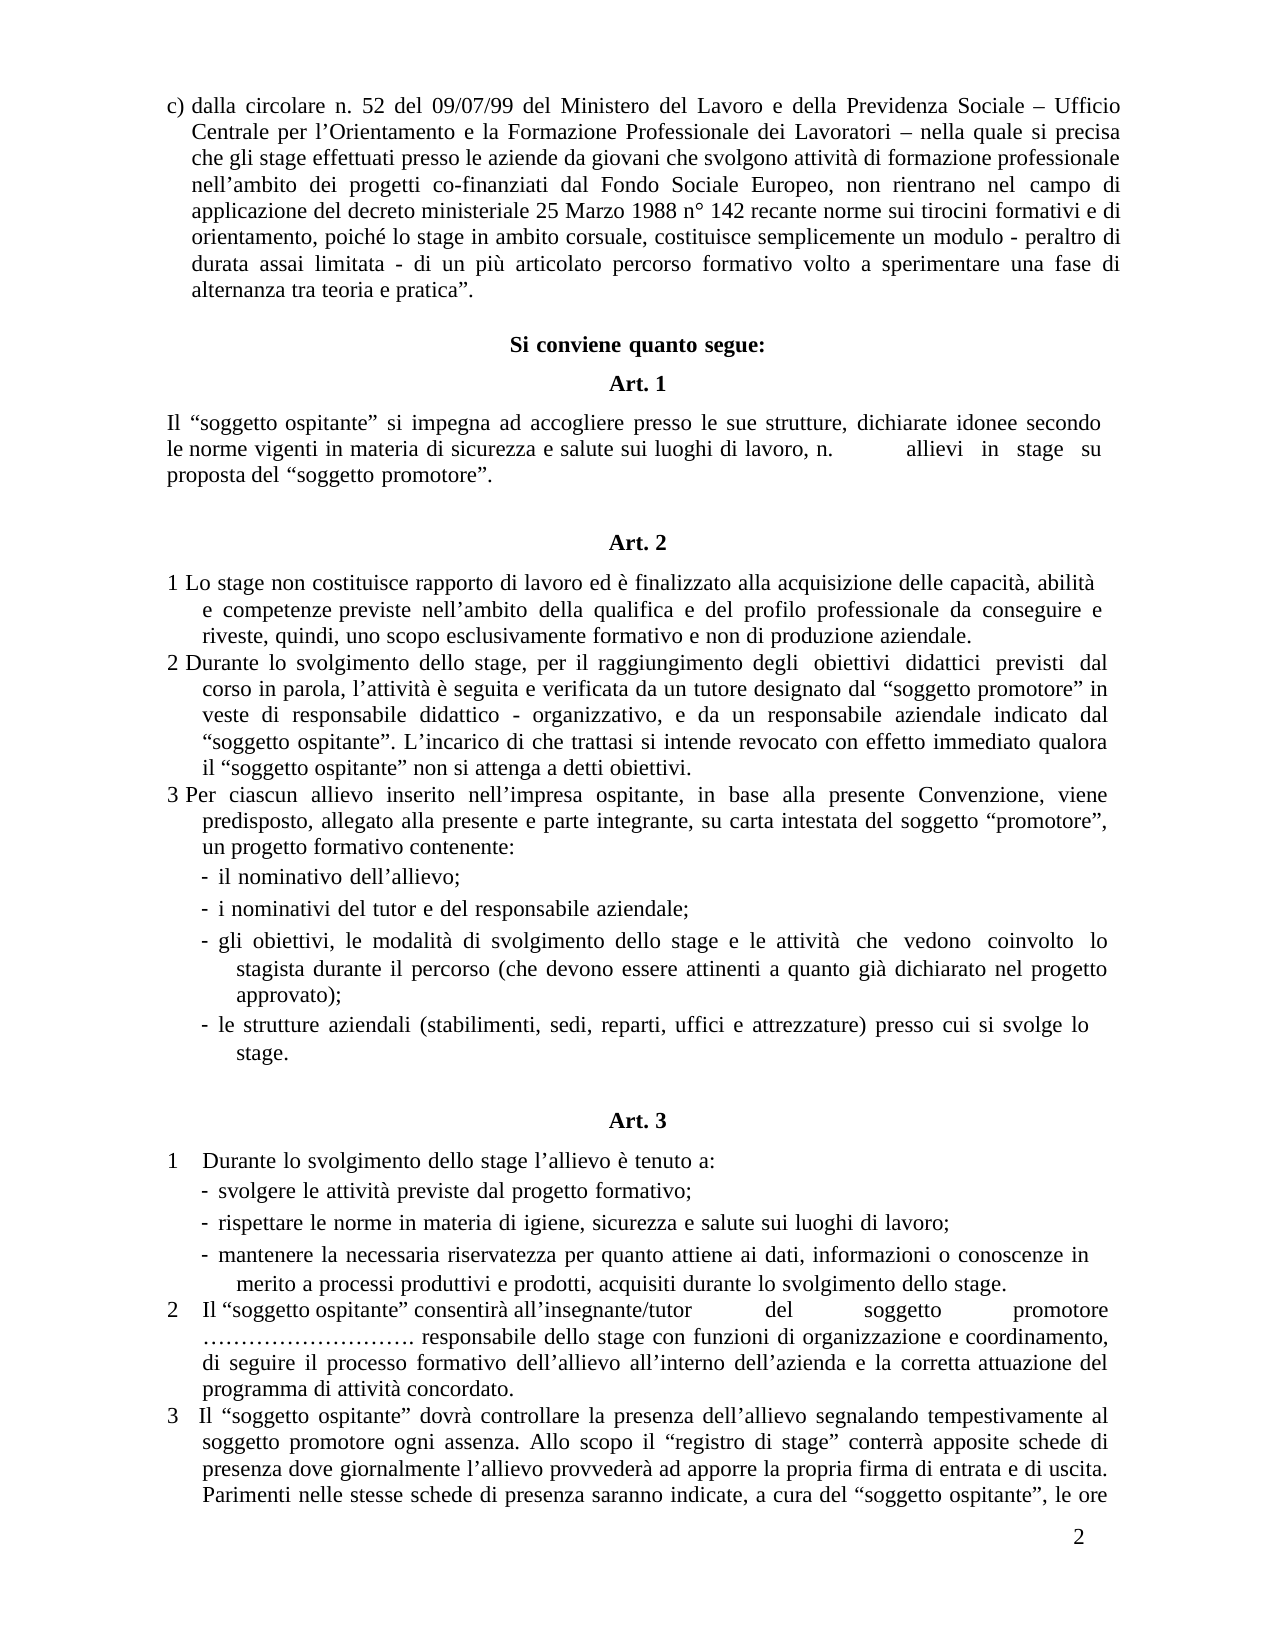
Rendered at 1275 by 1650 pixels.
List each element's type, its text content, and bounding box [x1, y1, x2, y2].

subtitle Art. 2 [167, 529, 1109, 556]
list rispettare le norme in materia di igiene, sicurezza e salute sui luoghi di lavoro; [201, 1206, 1121, 1237]
subtitle Si conviene quanto segue: Art. 1 [509, 331, 766, 397]
list Il “soggetto ospitante” dovrà controllare la presenza dell’allievo segnalando tempestivamente al soggetto promotore ogni assenza. Allo scopo il “registro di stage” conterrà apposite schede di presenza dove giornalmente l’allievo provvederà ad apporre la propria firma di entrata e di uscita. Parimenti nelle stesse schede di presenza saranno indicate, a cura del “soggetto ospitante”, le ore [167, 1402, 1108, 1507]
list le strutture aziendali (stabilimenti, sedi, reparti, uffici e attrezzature) presso cui si svolge lo stage. [201, 1008, 1089, 1066]
text Il “soggetto ospitante” si impegna ad accogliere presso le sue strutture, dichiarate idonee secondo le norme vigenti in materia di sicurezza e salute sui luoghi di lavoro, n. allievi in stage su proposta del “soggetto promotore”. [167, 410, 1102, 488]
list mantenere la necessaria riservatezza per quanto attiene ai dati, informazioni o conoscenze in merito a processi produttivi e prodotti, acquisiti durante lo svolgimento dello stage. [201, 1238, 1089, 1296]
list Lo stage non costituisce rapporto di lavoro ed è finalizzato alla acquisizione delle capacità, abilità e competenze previste nell’ambito della qualifica e del profilo professionale da conseguire e riveste, quindi, uno scopo esclusivamente formativo e non di produzione aziendale. [167, 569, 1104, 648]
list dalla circolare n. 52 del 09/07/99 del Ministero del Lavoro e della Previdenza Sociale – Ufficio Centrale per l’Orientamento e la Formazione Professionale dei Lavoratori – nella quale si precisa che gli stage effettuati presso le aziende da giovani che svolgono attività di formazione professionale nell’ambito dei progetti co-finanziati dal Fondo Sociale Europeo, non rientrano nel campo di applicazione del decreto ministeriale 25 Marzo 1988 n° 142 recante norme sui tirocini formativi e di orientamento, poiché lo stage in ambito corsuale, costituisce semplicemente un modulo - peraltro di durata assai limitata - di un più articolato percorso formativo volto a sperimentare una fase di alternanza tra teoria e pratica”. [167, 92, 1121, 302]
list Per ciascun allievo inserito nell’impresa ospitante, in base alla presente Convenzione, viene predisposto, allegato alla presente e parte integrante, su carta intestata del soggetto “promotore”, un progetto formativo contenente: [167, 781, 1108, 860]
list svolgere le attività previste dal progetto formativo; [201, 1174, 1121, 1206]
list Durante lo svolgimento dello stage, per il raggiungimento degli obiettivi didattici previsti dal corso in parola, l’attività è seguita e verificata da un tutore designato dal “soggetto promotore” in veste di responsabile didattico - organizzativo, e da un responsabile aziendale indicato dal “soggetto ospitante”. L’incarico di che trattasi si intende revocato con effetto immediato qualora il “soggetto ospitante” non si attenga a detti obiettivi. [167, 649, 1108, 780]
list Il “soggetto ospitante” consentirà all’insegnante/tutor del soggetto promotore ………………………. responsabile dello stage con funzioni di organizzazione e coordinamento, di seguire il processo formativo dell’allievo all’interno dell’azienda e la corretta attuazione del programma di attività concordato. [167, 1296, 1108, 1402]
list Durante lo svolgimento dello stage l’allievo è tenuto a: [167, 1147, 1121, 1173]
subtitle Art. 3 [167, 1107, 1109, 1134]
list il nominativo dell’allievo; [201, 860, 1121, 892]
list gli obiettivi, le modalità di svolgimento dello stage e le attività che vedono coinvolto lo stagista durante il percorso (che devono essere attinenti a quanto già dichiarato nel progetto approvato); [201, 924, 1108, 1008]
list i nominativi del tutor e del responsabile aziendale; [201, 892, 1121, 923]
